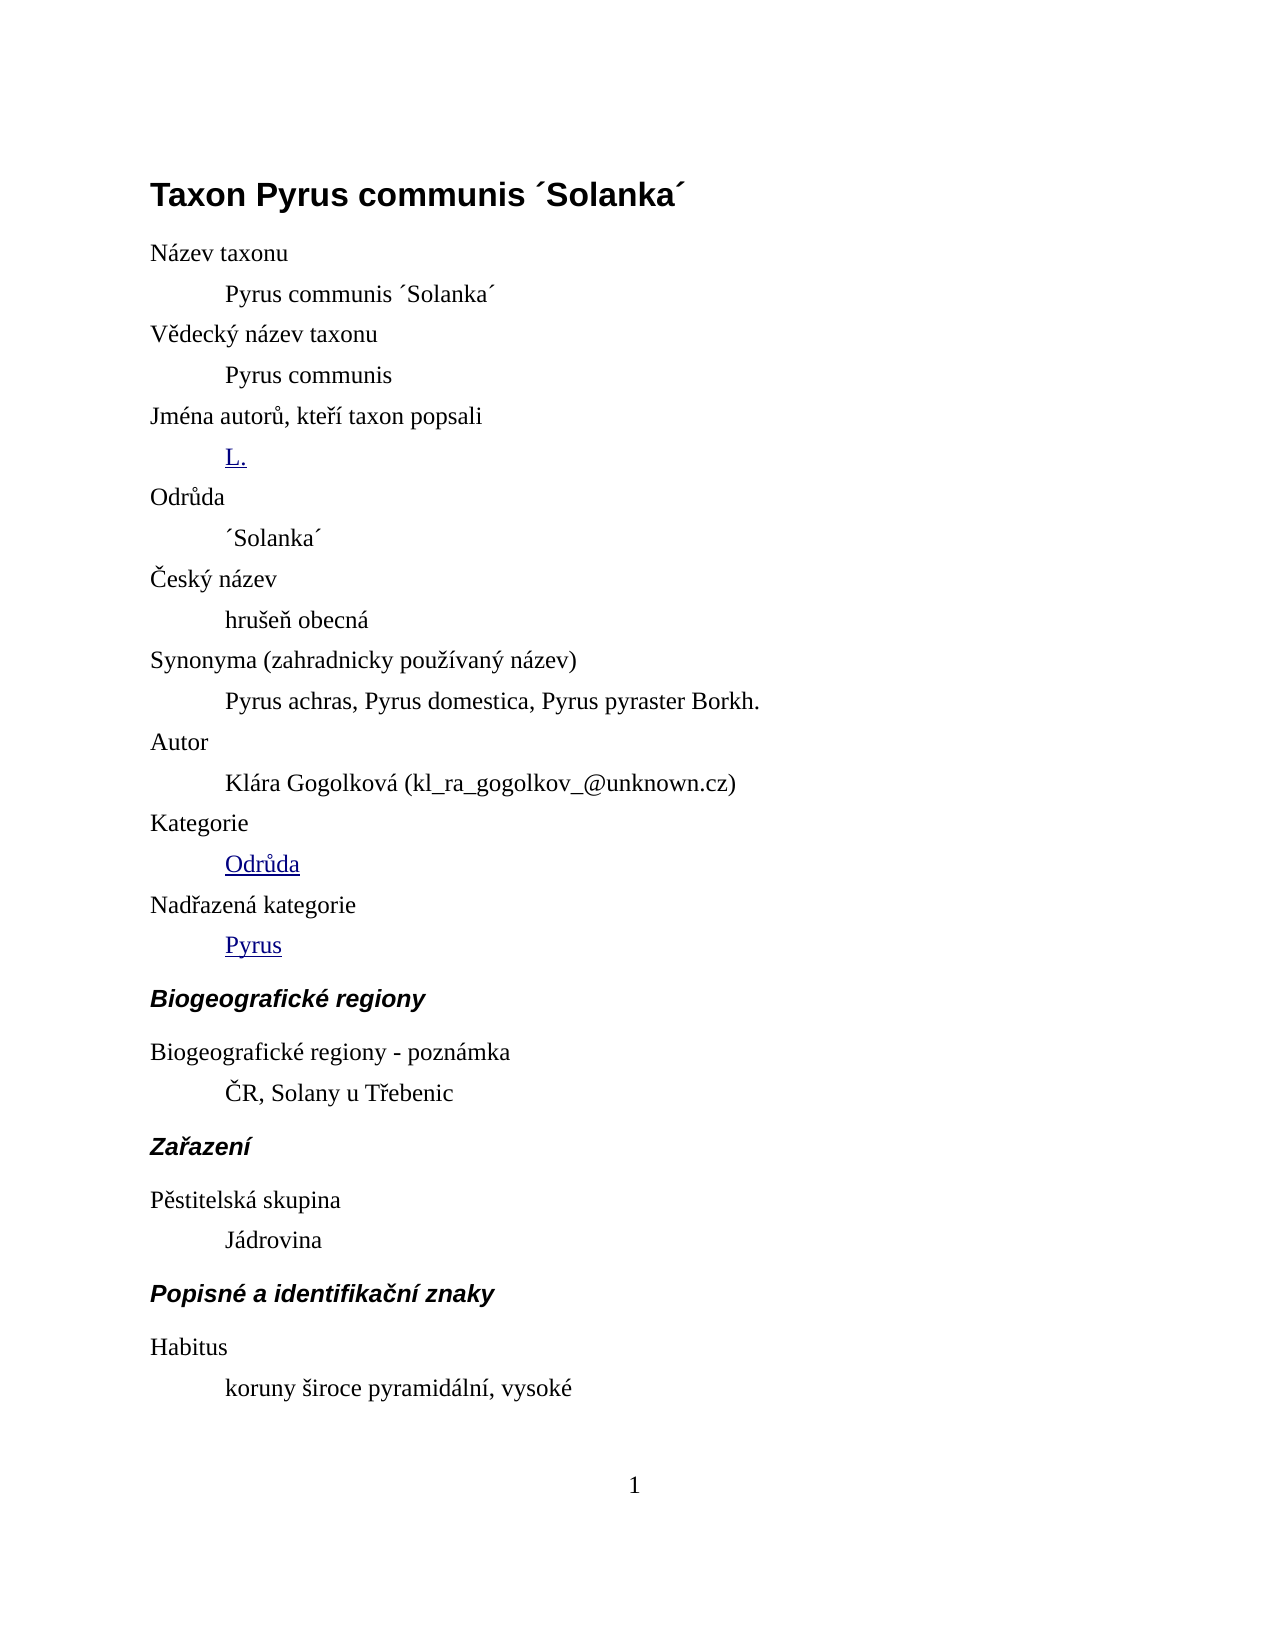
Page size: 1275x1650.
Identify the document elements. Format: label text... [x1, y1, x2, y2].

text L. [225, 442, 1125, 471]
text Pyrus communis ´Solanka´ [225, 279, 1125, 308]
text ČR, Solany u Třebenic [225, 1078, 1125, 1107]
text Biogeografické regiony - poznámka [150, 1037, 1125, 1066]
subtitle Zařazení [150, 1132, 1125, 1160]
text ´Solanka´ [225, 523, 1125, 552]
text Synonyma (zahradnicky používaný název) [150, 645, 1125, 674]
text Jména autorů, kteří taxon popsali [150, 401, 1125, 430]
subtitle Biogeografické regiony [150, 984, 1125, 1013]
text Odrůda [225, 849, 1125, 878]
text koruny široce pyramidální, vysoké [225, 1373, 1125, 1402]
text Pyrus achras, Pyrus domestica, Pyrus pyraster Borkh. [225, 686, 1125, 715]
text Autor [150, 727, 1125, 756]
subtitle Taxon Pyrus communis ´Solanka´ [150, 175, 1125, 214]
text Nadřazená kategorie [150, 890, 1125, 918]
text Název taxonu [150, 238, 1125, 267]
text Pyrus [225, 931, 1125, 959]
text Vědecký název taxonu [150, 319, 1125, 348]
text Klára Gogolková (kl_ra_gogolkov_@unknown.cz) [225, 768, 1125, 796]
text Pěstitelská skupina [150, 1185, 1125, 1213]
text Habitus [150, 1332, 1125, 1361]
text Odrůda [150, 482, 1125, 511]
text Jádrovina [225, 1226, 1125, 1254]
subtitle Popisné a identifikační znaky [150, 1279, 1125, 1308]
text Kategorie [150, 808, 1125, 837]
text Pyrus communis [225, 360, 1125, 389]
text hrušeň obecná [225, 605, 1125, 633]
text Český název [150, 564, 1125, 593]
